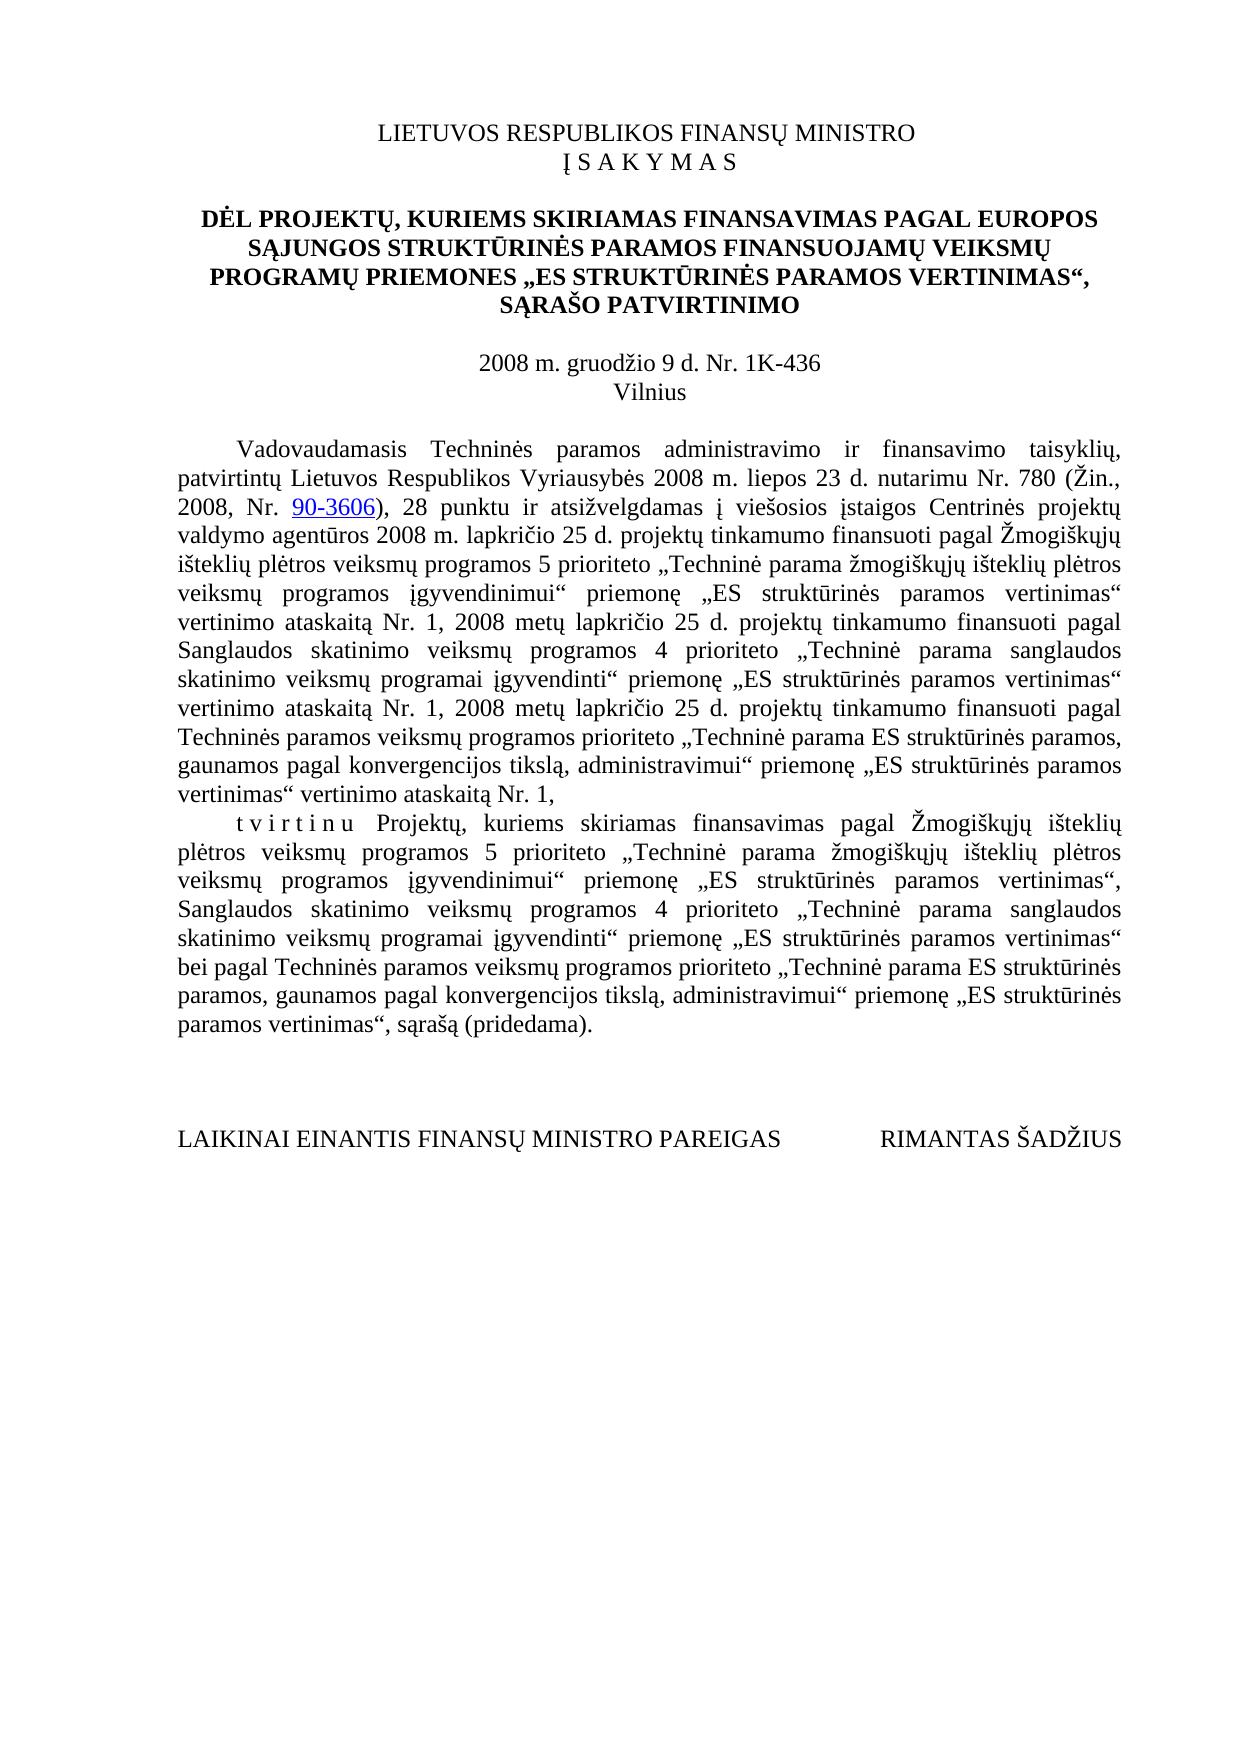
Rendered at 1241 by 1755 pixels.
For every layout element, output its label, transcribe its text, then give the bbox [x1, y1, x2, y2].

text tvirtinu Projektų, kuriems skiriamas finansavimas pagal Žmogiškųjų išteklių plėtros veiksmų programos 5 prioriteto „Techninė parama žmogiškųjų išteklių plėtros veiksmų programos įgyvendinimui“ priemonę „ES struktūrinės paramos vertinimas“, Sanglaudos skatinimo veiksmų programos 4 prioriteto „Techninė parama sanglaudos skatinimo veiksmų programai įgyvendinti“ priemonę „ES struktūrinės paramos vertinimas“ bei pagal Techninės paramos veiksmų programos prioriteto „Techninė parama ES struktūrinės paramos, gaunamos pagal konvergencijos tikslą, administravimui“ priemonę „ES struktūrinės paramos vertinimas“, sąrašą (pridedama). [177, 808, 1122, 1038]
text ĮSAKYMAS [177, 147, 1122, 176]
text Vilnius [177, 377, 1122, 406]
text Vadovaudamasis Techninės paramos administravimo ir finansavimo taisyklių, patvirtintų Lietuvos Respublikos Vyriausybės 2008 m. liepos 23 d. nutarimu Nr. 780 (Žin., 2008, Nr. 90-3606), 28 punktu ir atsižvelgdamas į viešosios įstaigos Centrinės projektų valdymo agentūros 2008 m. lapkričio 25 d. projektų tinkamumo finansuoti pagal Žmogiškųjų išteklių plėtros veiksmų programos 5 prioriteto „Techninė parama žmogiškųjų išteklių plėtros veiksmų programos įgyvendinimui“ priemonę „ES struktūrinės paramos vertinimas“ vertinimo ataskaitą Nr. 1, 2008 metų lapkričio 25 d. projektų tinkamumo finansuoti pagal Sanglaudos skatinimo veiksmų programos 4 prioriteto „Techninė parama sanglaudos skatinimo veiksmų programai įgyvendinti“ priemonę „ES struktūrinės paramos vertinimas“ vertinimo ataskaitą Nr. 1, 2008 metų lapkričio 25 d. projektų tinkamumo finansuoti pagal Techninės paramos veiksmų programos prioriteto „Techninė parama ES struktūrinės paramos, gaunamos pagal konvergencijos tikslą, administravimui“ priemonę „ES struktūrinės paramos vertinimas“ vertinimo ataskaitą Nr. 1, [177, 434, 1122, 808]
text LAIKINAI EINANTIS FINANSŲ MINISTRO PAREIGAS RIMANTAS ŠADŽIUS [177, 1124, 1122, 1153]
text 2008 m. gruodžio 9 d. Nr. 1K-436 [177, 348, 1122, 377]
text DĖL PROJEKTŲ, KURIEMS SKIRIAMAS FINANSAVIMAS PAGAL EUROPOS SĄJUNGOS STRUKTŪRINĖS PARAMOS FINANSUOJAMŲ VEIKSMŲ PROGRAMŲ PRIEMONES „ES STRUKTŪRINĖS PARAMOS VERTINIMAS“, SĄRAŠO PATVIRTINIMO [177, 204, 1122, 319]
text LIETUVOS RESPUBLIKOS FINANSŲ MINISTRO [177, 118, 1122, 147]
